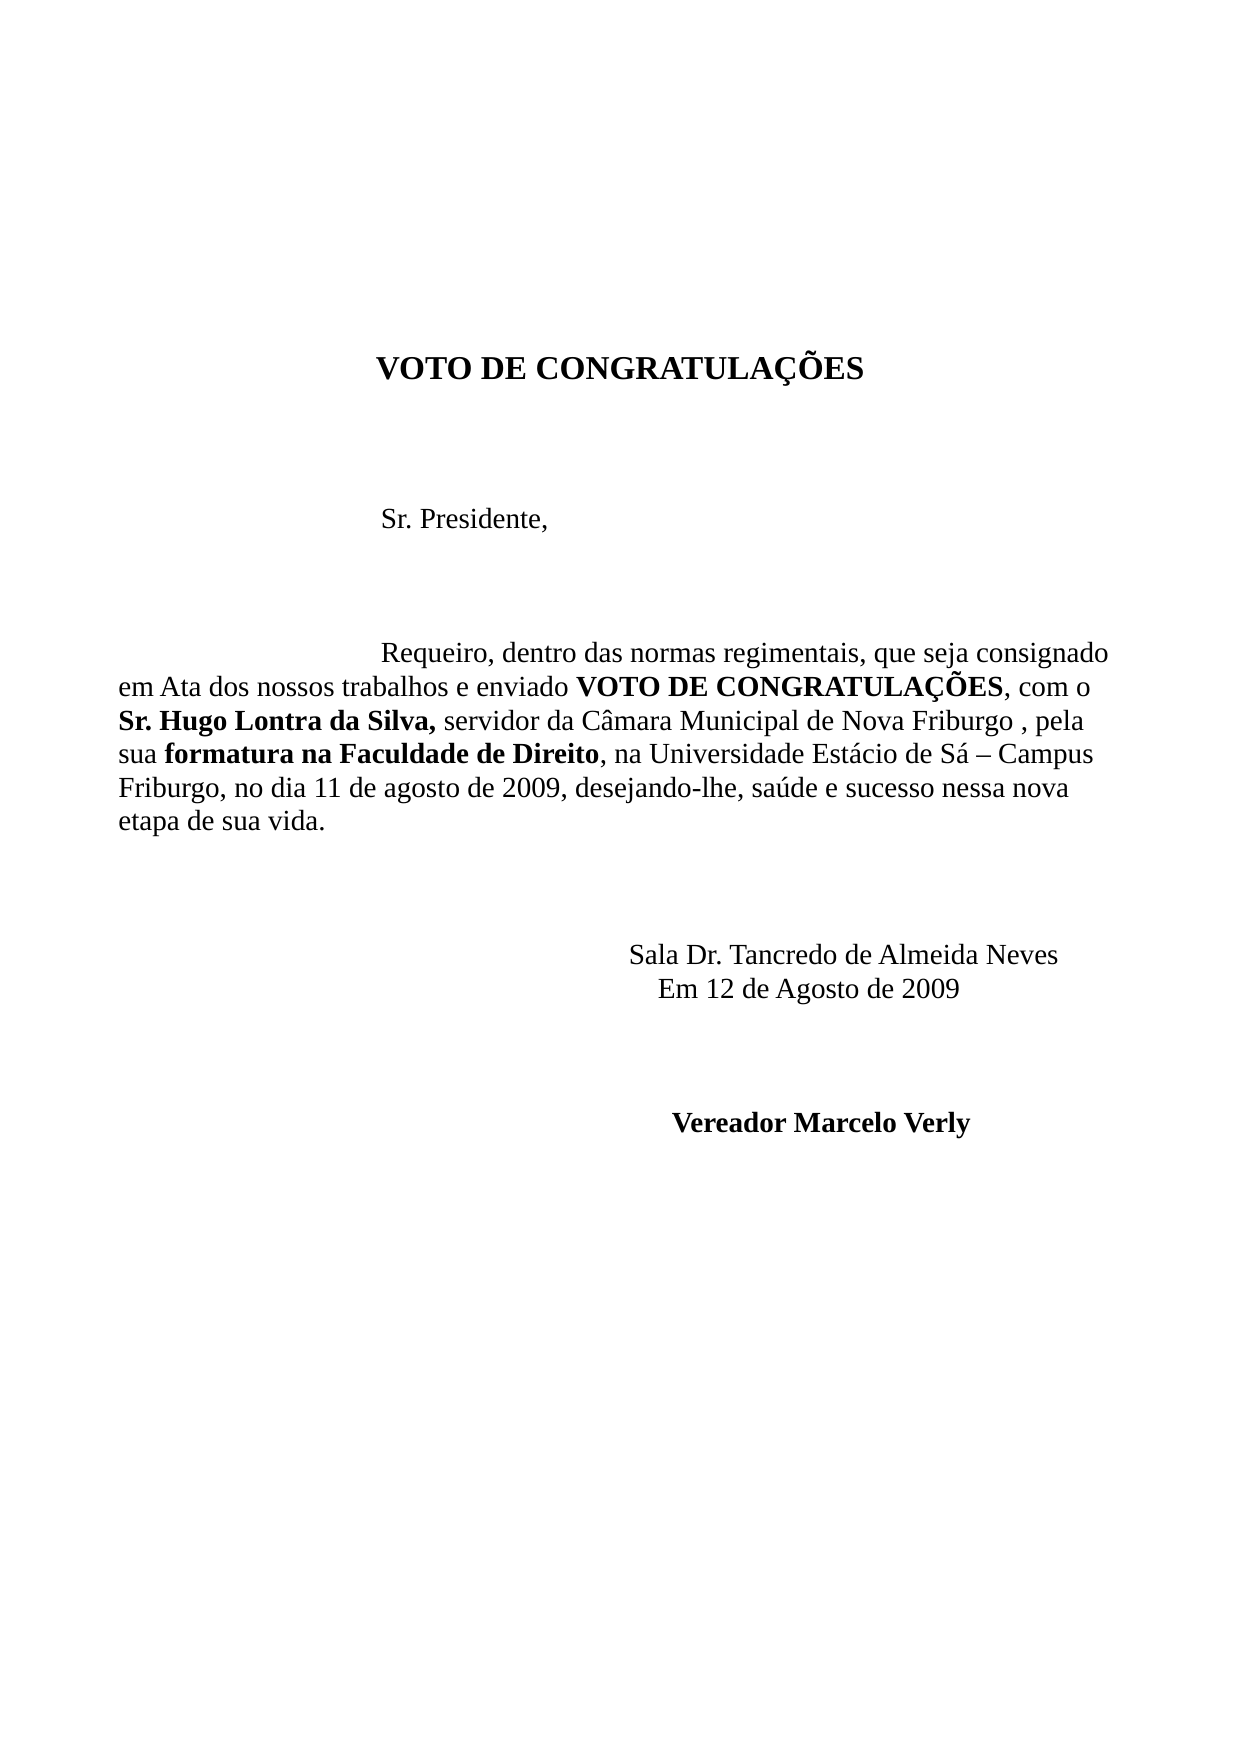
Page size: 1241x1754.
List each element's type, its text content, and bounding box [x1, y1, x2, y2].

text Sala Dr. Tancredo de Almeida Neves [118, 937, 1122, 971]
text Vereador Marcelo Verly [118, 1105, 1122, 1139]
text Em 12 de Agosto de 2009 [118, 971, 1122, 1004]
text VOTO DE CONGRATULAÇÕES [118, 348, 1122, 386]
text Sr. Presidente, [118, 501, 1122, 535]
text Requeiro, dentro das normas regimentais, que seja consignado em Ata dos nossos trabalhos e enviado VOTO DE CONGRATULAÇÕES, com o Sr. Hugo Lontra da Silva, servidor da Câmara Municipal de Nova Friburgo , pela sua formatura na Faculdade de Direito, na Universidade Estácio de Sá – Campus Friburgo, no dia 11 de agosto de 2009, desejando-lhe, saúde e sucesso nessa nova etapa de sua vida. [118, 636, 1122, 837]
